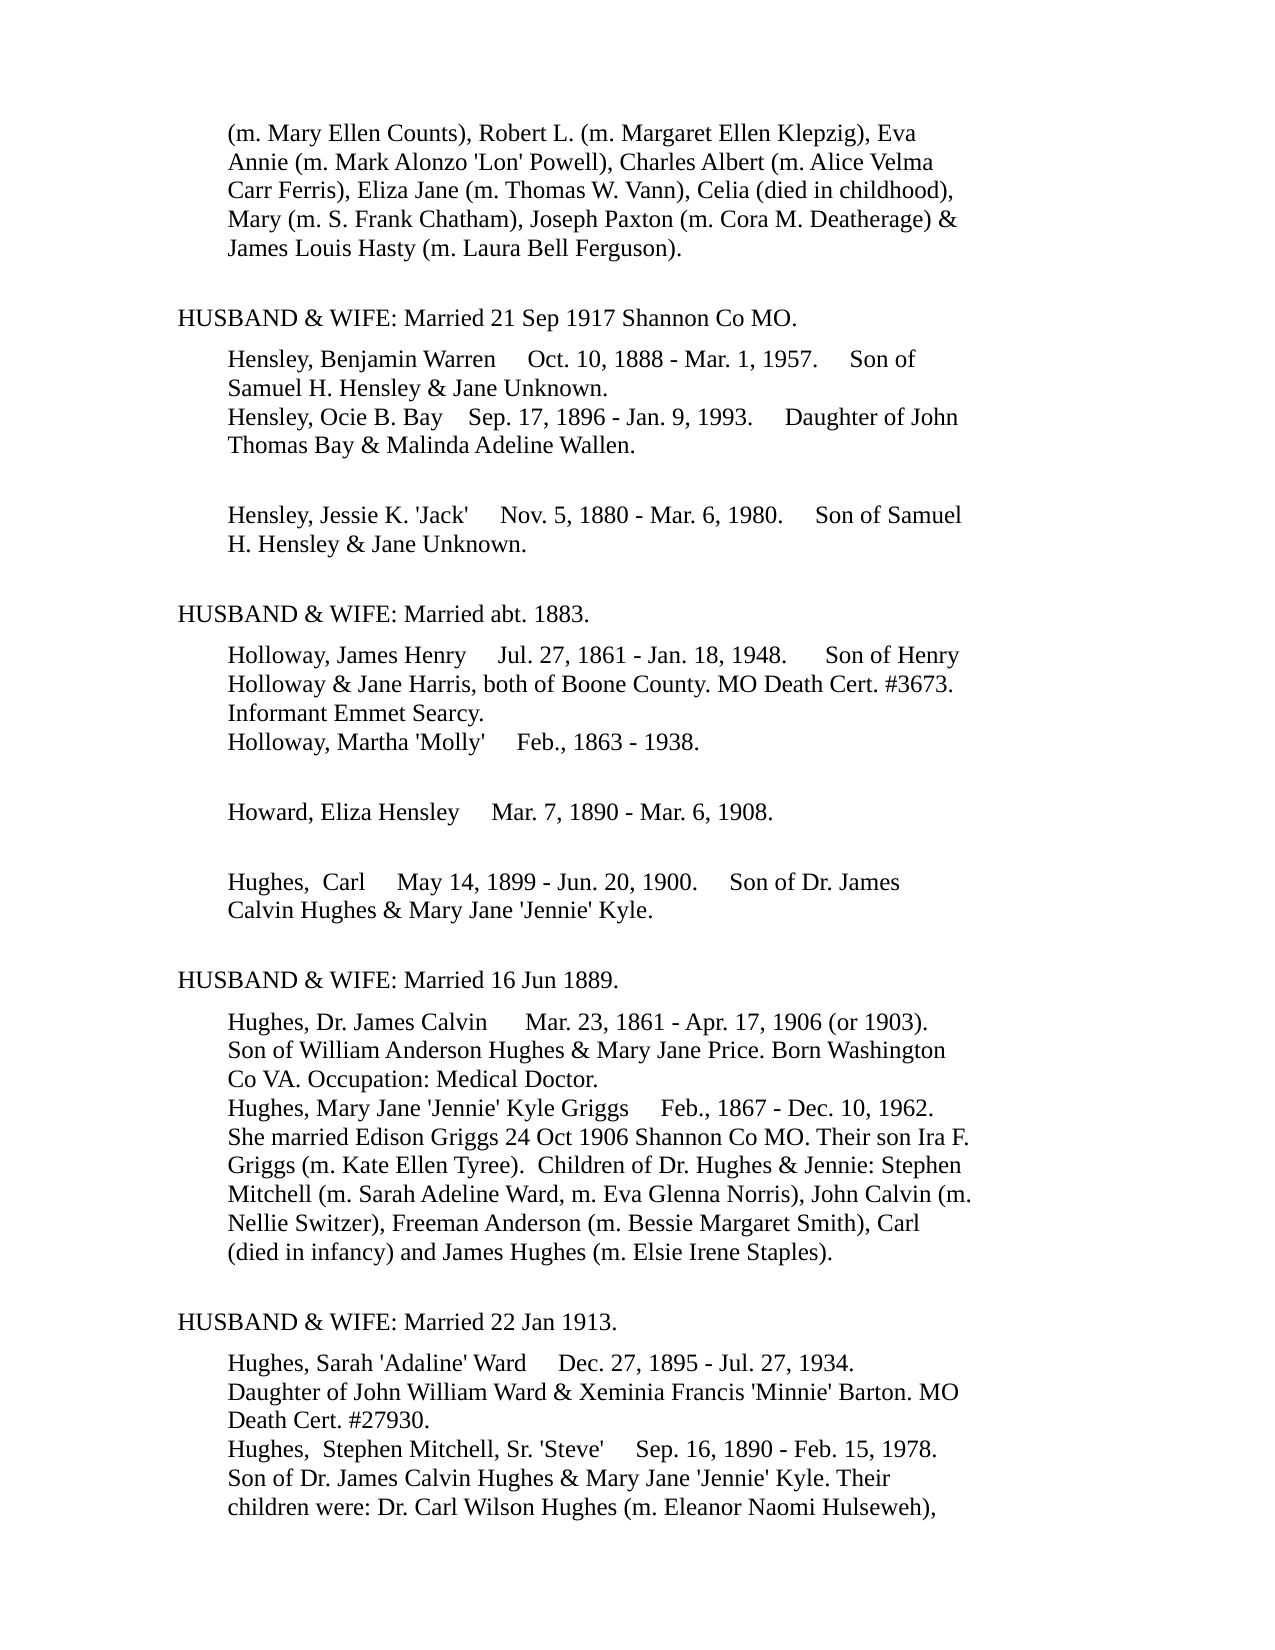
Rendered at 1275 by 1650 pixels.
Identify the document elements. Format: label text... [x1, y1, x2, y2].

text HUSBAND & WIFE: Married abt. 1883. [177, 599, 1098, 628]
text Hughes, Mary Jane 'Jennie' Kyle Griggs Feb., 1867 - Dec. 10, 1962. She married Edison Griggs 24 Oct 1906 Shannon Co MO. Their son Ira F. Griggs (m. Kate Ellen Tyree). Children of Dr. Hughes & Jennie: Stephen Mitchell (m. Sarah Adeline Ward, m. Eva Glenna Norris), John Calvin (m. Nellie Switzer), Freeman Anderson (m. Bessie Margaret Smith), Carl (died in infancy) and James Hughes (m. Elsie Irene Staples). [227, 1093, 973, 1266]
text Holloway, Martha 'Molly' Feb., 1863 - 1938. [227, 727, 973, 756]
text Hensley, Jessie K. 'Jack' Nov. 5, 1880 - Mar. 6, 1980. Son of Samuel H. Hensley & Jane Unknown. [227, 501, 973, 558]
text Holloway, James Henry Jul. 27, 1861 - Jan. 18, 1948. Son of Henry Holloway & Jane Harris, both of Boone County. MO Death Cert. #3673. Informant Emmet Searcy. [227, 641, 973, 727]
text HUSBAND & WIFE: Married 21 Sep 1917 Shannon Co MO. [177, 303, 1098, 332]
text HUSBAND & WIFE: Married 22 Jan 1913. [177, 1307, 1098, 1336]
text (m. Mary Ellen Counts), Robert L. (m. Margaret Ellen Klepzig), Eva Annie (m. Mark Alonzo 'Lon' Powell), Charles Albert (m. Alice Velma Carr Ferris), Eliza Jane (m. Thomas W. Vann), Celia (died in childhood), Mary (m. S. Frank Chatham), Joseph Paxton (m. Cora M. Deatherage) & James Louis Hasty (m. Laura Bell Ferguson). [227, 118, 973, 262]
text Hughes, Sarah 'Adaline' Ward Dec. 27, 1895 - Jul. 27, 1934. Daughter of John William Ward & Xeminia Francis 'Minnie' Barton. MO Death Cert. #27930. [227, 1348, 973, 1434]
text Howard, Eliza Hensley Mar. 7, 1890 - Mar. 6, 1908. [227, 797, 973, 826]
text Hughes, Carl May 14, 1899 - Jun. 20, 1900. Son of Dr. James Calvin Hughes & Mary Jane 'Jennie' Kyle. [227, 867, 973, 924]
text Hensley, Benjamin Warren Oct. 10, 1888 - Mar. 1, 1957. Son of Samuel H. Hensley & Jane Unknown. [227, 344, 973, 402]
text Hughes, Dr. James Calvin Mar. 23, 1861 - Apr. 17, 1906 (or 1903). Son of William Anderson Hughes & Mary Jane Price. Born Washington Co VA. Occupation: Medical Doctor. [227, 1007, 973, 1093]
text Hensley, Ocie B. Bay Sep. 17, 1896 - Jan. 9, 1993. Daughter of John Thomas Bay & Malinda Adeline Wallen. [227, 402, 973, 459]
text HUSBAND & WIFE: Married 16 Jun 1889. [177, 966, 1098, 994]
text Hughes, Stephen Mitchell, Sr. 'Steve' Sep. 16, 1890 - Feb. 15, 1978. Son of Dr. James Calvin Hughes & Mary Jane 'Jennie' Kyle. Their children were: Dr. Carl Wilson Hughes (m. Eleanor Naomi Hulseweh), [227, 1434, 973, 1521]
